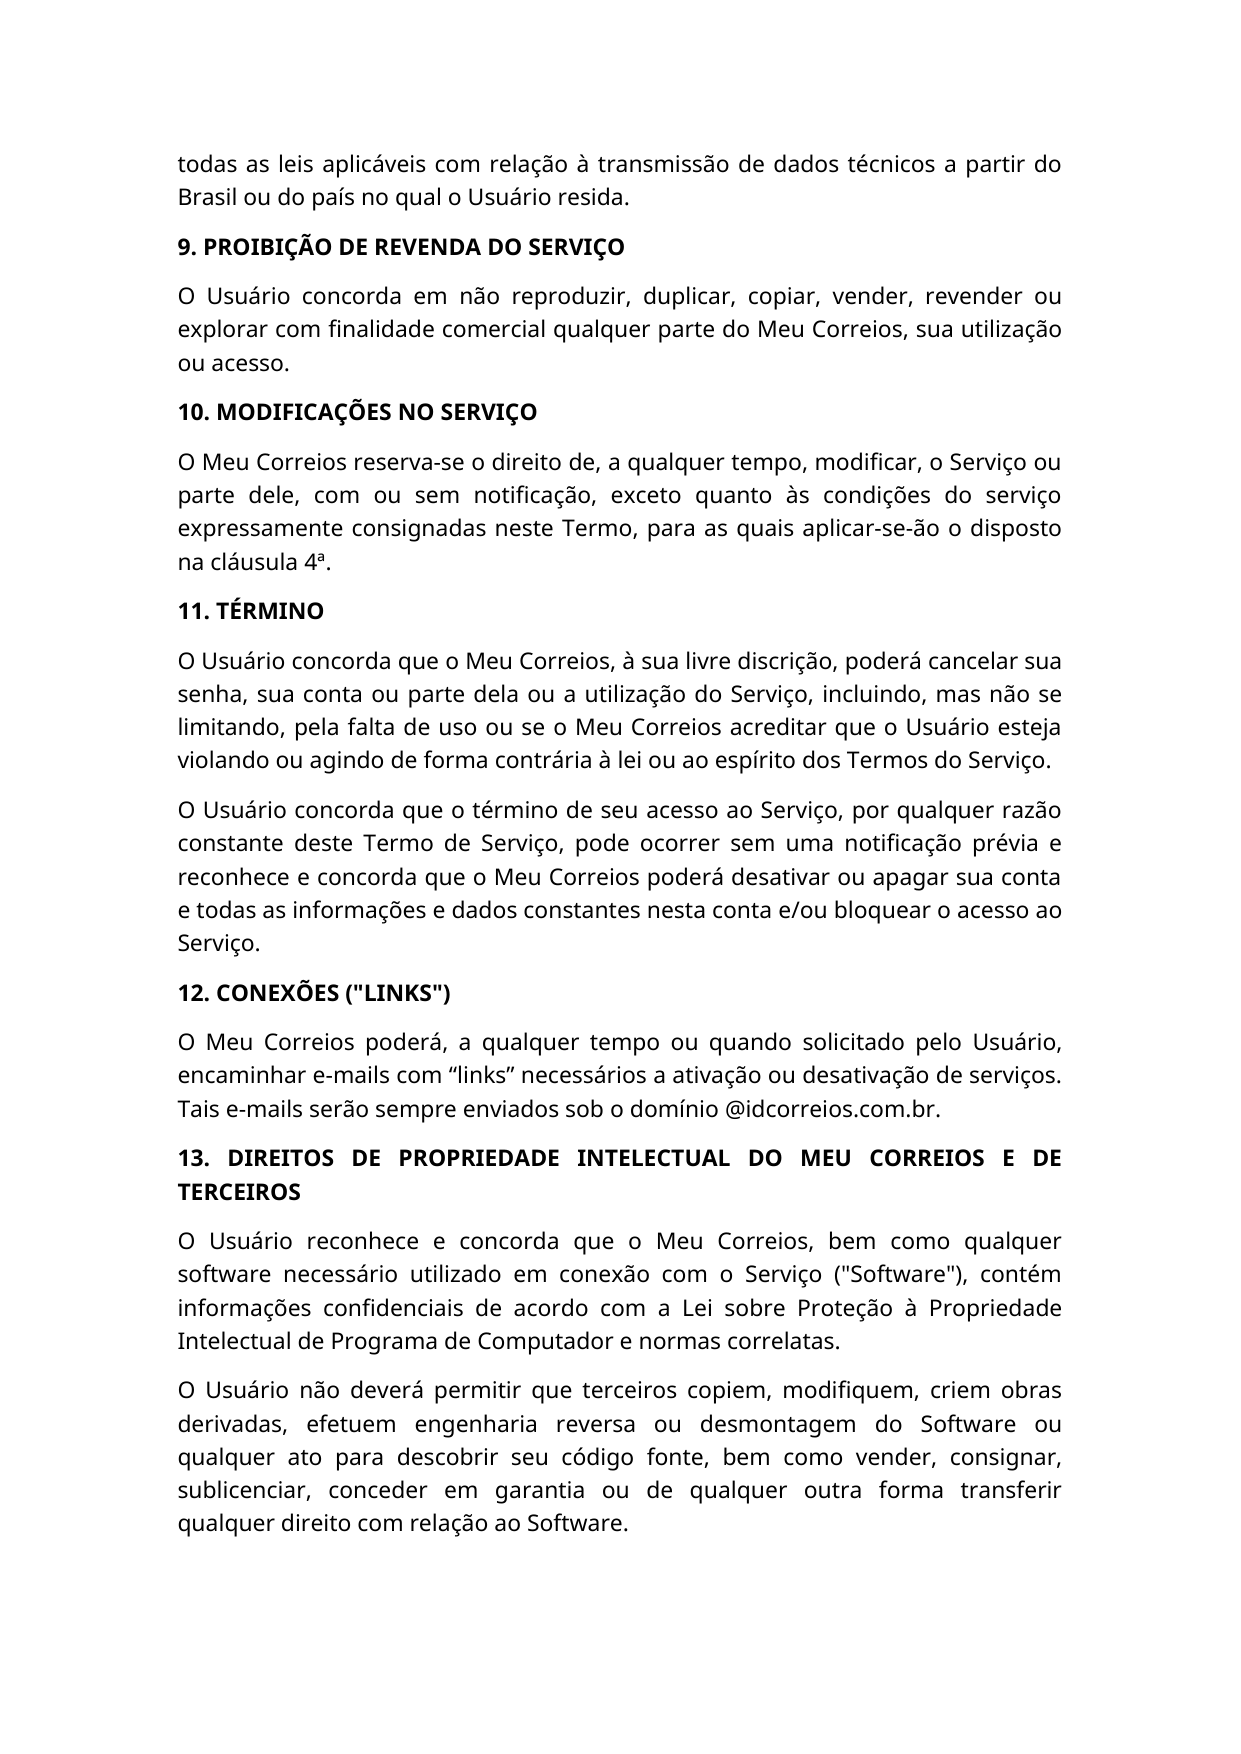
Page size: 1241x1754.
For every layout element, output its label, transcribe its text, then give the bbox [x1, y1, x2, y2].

text 12. CONEXÕES ("LINKS") [177, 977, 1063, 1008]
text 10. MODIFICAÇÕES NO SERVIÇO [177, 396, 1063, 428]
text O Usuário concorda em não reproduzir, duplicar, copiar, vender, revender ou explorar com finalidade comercial qualquer parte do Meu Correios, sua utilização ou acesso. [177, 280, 1063, 378]
text 11. TÉRMINO [177, 595, 1063, 627]
text O Meu Correios reserva-se o direito de, a qualquer tempo, modificar, o Serviço ou parte dele, com ou sem notificação, exceto quanto às condições do serviço expressamente consignadas neste Termo, para as quais aplicar-se-ão o disposto na cláusula 4ª. [177, 446, 1063, 577]
text O Usuário não deverá permitir que terceiros copiem, modifiquem, criem obras derivadas, efetuem engenharia reversa ou desmontagem do Software ou qualquer ato para descobrir seu código fonte, bem como vender, consignar, sublicenciar, conceder em garantia ou de qualquer outra forma transferir qualquer direito com relação ao Software. [177, 1374, 1063, 1538]
text O Usuário reconhece e concorda que o Meu Correios, bem como qualquer software necessário utilizado em conexão com o Serviço ("Software"), contém informações confidenciais de acordo com a Lei sobre Proteção à Propriedade Intelectual de Programa de Computador e normas correlatas. [177, 1225, 1063, 1356]
text 13. DIREITOS DE PROPRIEDADE INTELECTUAL DO MEU CORREIOS E DE TERCEIROS [177, 1142, 1063, 1207]
text todas as leis aplicáveis com relação à transmissão de dados técnicos a partir do Brasil ou do país no qual o Usuário resida. [177, 148, 1063, 212]
text O Meu Correios poderá, a qualquer tempo ou quando solicitado pelo Usuário, encaminhar e-mails com “links” necessários a ativação ou desativação de serviços. Tais e-mails serão sempre enviados sob o domínio @idcorreios.com.br. [177, 1026, 1063, 1124]
text O Usuário concorda que o Meu Correios, à sua livre discrição, poderá cancelar sua senha, sua conta ou parte dela ou a utilização do Serviço, incluindo, mas não se limitando, pela falta de uso ou se o Meu Correios acreditar que o Usuário esteja violando ou agindo de forma contrária à lei ou ao espírito dos Termos do Serviço. [177, 645, 1063, 776]
text 9. PROIBIÇÃO DE REVENDA DO SERVIÇO [177, 231, 1063, 262]
text O Usuário concorda que o término de seu acesso ao Serviço, por qualquer razão constante deste Termo de Serviço, pode ocorrer sem uma notificação prévia e reconhece e concorda que o Meu Correios poderá desativar ou apagar sua conta e todas as informações e dados constantes nesta conta e/ou bloquear o acesso ao Serviço. [177, 794, 1063, 958]
